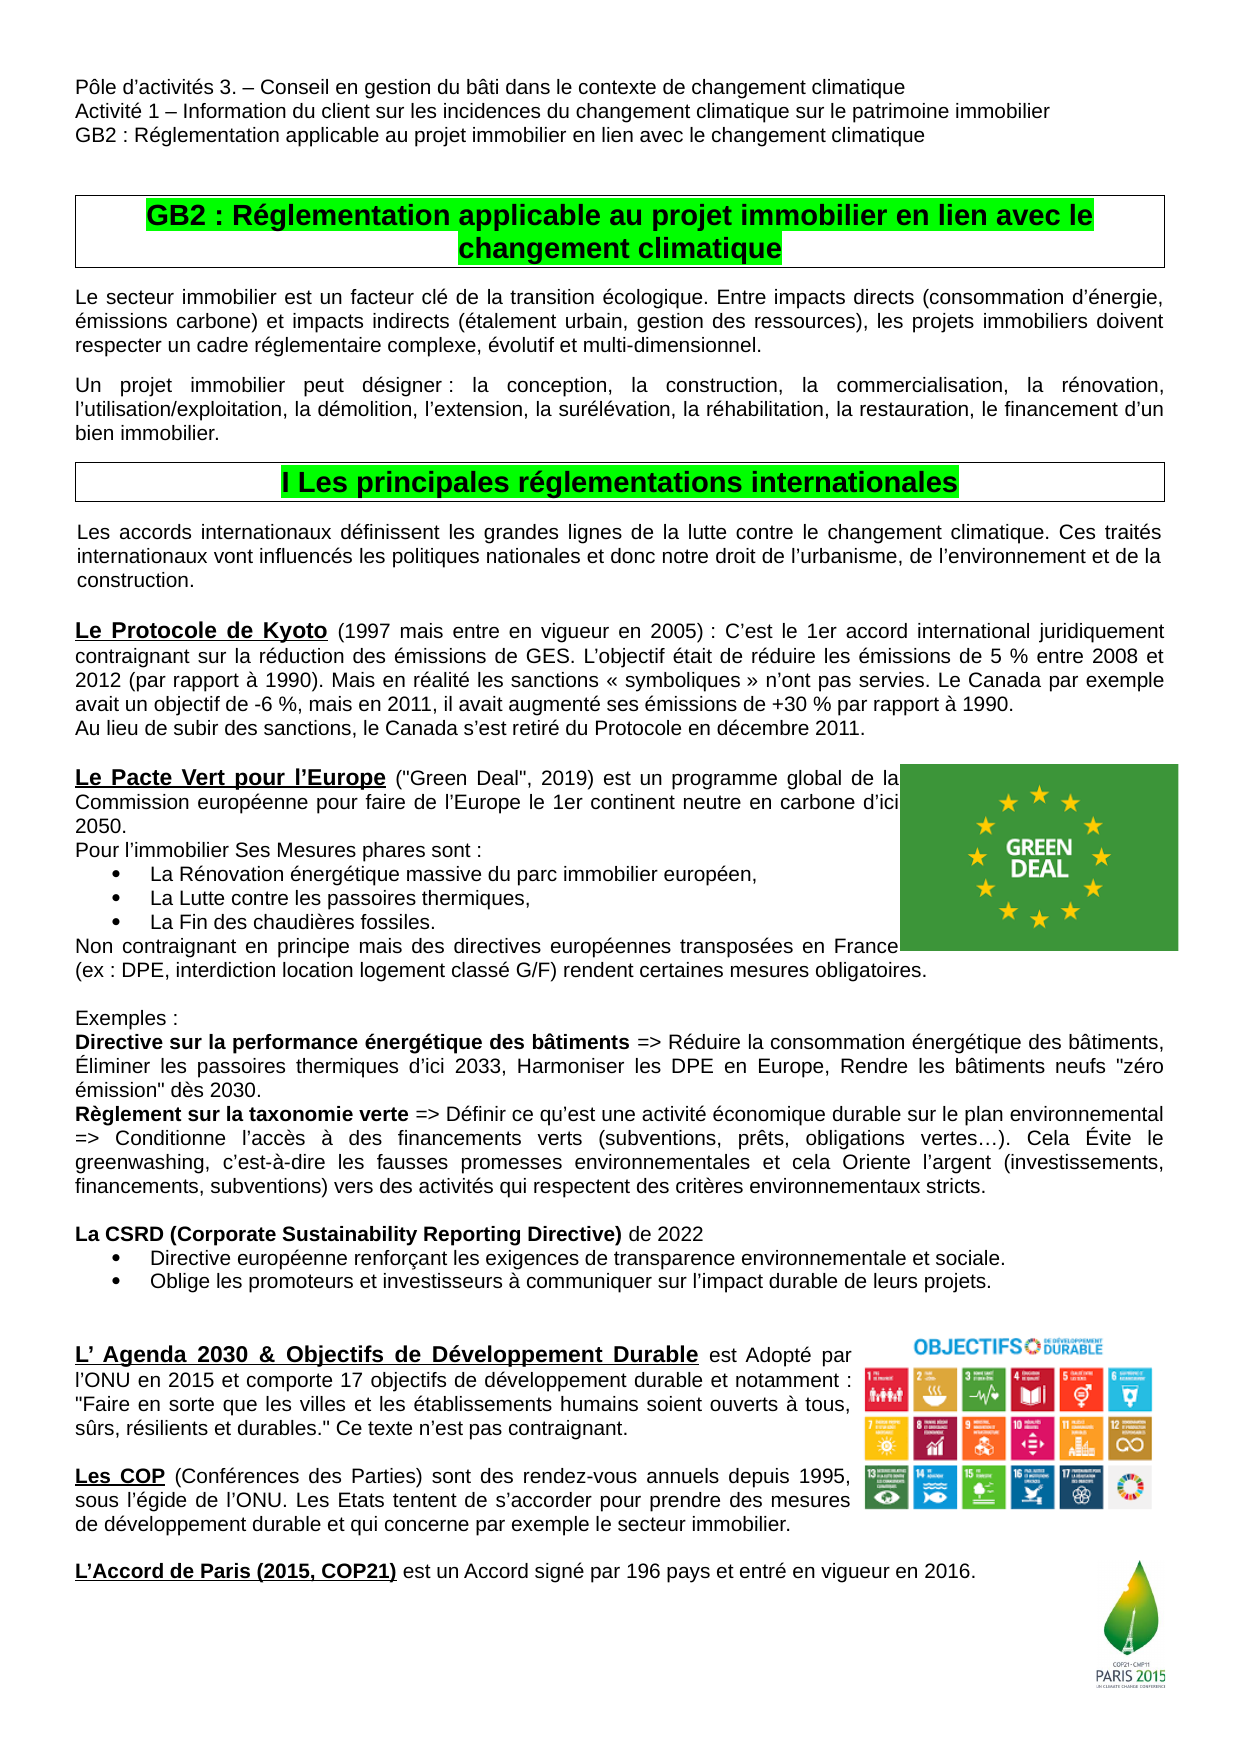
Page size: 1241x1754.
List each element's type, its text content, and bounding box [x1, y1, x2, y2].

text L’Accord de Paris (2015, COP21) est un Accord signé par 196 pays et entré en vigueur en 2016. [75, 1559, 1165, 1583]
list Directive européenne renforçant les exigences de transparence environnementale et sociale. [112, 1245, 1165, 1269]
text I Les principales réglementations internationales [76, 463, 1164, 501]
text Le secteur immobilier est un facteur clé de la transition écologique. Entre impacts directs (consommation d’énergie, émissions carbone) et impacts indirects (étalement urbain, gestion des ressources), les projets immobiliers doivent respecter un cadre réglementaire complexe, évolutif et multi-dimensionnel. [75, 285, 1165, 357]
list La Rénovation énergétique massive du parc immobilier européen, [112, 862, 900, 886]
text Le Protocole de Kyoto (1997 mais entre en vigueur en 2005) : C’est le 1er accord international juridiquement contraignant sur la réduction des émissions de GES. L’objectif était de réduire les émissions de 5 % entre 2008 et 2012 (par rapport à 1990). Mais en réalité les sanctions « symboliques » n’ont pas servies. Le Canada par exemple avait un objectif de -6 %, mais en 2011, il avait augmenté ses émissions de +30 % par rapport à 1990. [75, 617, 1165, 716]
text La CSRD (Corporate Sustainability Reporting Directive) de 2022 [75, 1221, 1165, 1245]
text Un projet immobilier peut désigner : la conception, la construction, la commercialisation, la rénovation, l’utilisation/exploitation, la démolition, l’extension, la surélévation, la réhabilitation, la restauration, le financement d’un bien immobilier. [75, 373, 1165, 445]
text Pour l’immobilier Ses Mesures phares sont : [75, 838, 900, 862]
text Le Pacte Vert pour l’Europe ("Green Deal", 2019) est un programme global de la Commission européenne pour faire de l’Europe le 1er continent neutre en carbone d’ici 2050. [75, 763, 1165, 838]
text Non contraignant en principe mais des directives européennes transposées en France (ex : DPE, interdiction location logement classé G/F) rendent certaines mesures obligatoires. [75, 934, 1165, 982]
text Les COP (Conférences des Parties) sont des rendez-vous annuels depuis 1995, sous l’égide de l’ONU. Les Etats tentent de s’accorder pour prendre des mesures de développement durable et qui concerne par exemple le secteur immobilier. [75, 1463, 1165, 1535]
text L’ Agenda 2030 & Objectifs de Développement Durable est Adopté par l’ONU en 2015 et comporte 17 objectifs de développement durable et notamment : "Faire en sorte que les villes et les établissements humains soient ouverts à tous, sûrs, résilients et durables." Ce texte n’est pas contraignant. [75, 1341, 852, 1439]
table_header Les accords internationaux définissent les grandes lignes de la lutte contre le changement climatique. Ces traités internationaux vont influencés les politiques nationales et donc notre droit de l’urbanisme, de l’environnement et de la construction. [75, 518, 1165, 593]
list La Lutte contre les passoires thermiques, [112, 886, 900, 910]
list Oblige les promoteurs et investisseurs à communiquer sur l’impact durable de leurs projets. [112, 1269, 1165, 1293]
text GB2 : Réglementation applicable au projet immobilier en lien avec le changement climatique [76, 196, 1164, 267]
list La Fin des chaudières fossiles. [112, 910, 900, 934]
text Exemples : [75, 1006, 1165, 1030]
text Règlement sur la taxonomie verte => Définir ce qu’est une activité économique durable sur le plan environnemental => Conditionne l’accès à des financements verts (subventions, prêts, obligations vertes…). Cela Évite le greenwashing, c’est-à-dire les fausses promesses environnementales et cela Oriente l’argent (investissements, financements, subventions) vers des activités qui respectent des critères environnementaux stricts. [75, 1102, 1165, 1197]
text Au lieu de subir des sanctions, le Canada s’est retiré du Protocole en décembre 2011. [75, 716, 1165, 739]
text Directive sur la performance énergétique des bâtiments => Réduire la consommation énergétique des bâtiments, Éliminer les passoires thermiques d’ici 2033, Harmoniser les DPE en Europe, Rendre les bâtiments neufs "zéro émission" dès 2030. [75, 1030, 1165, 1102]
